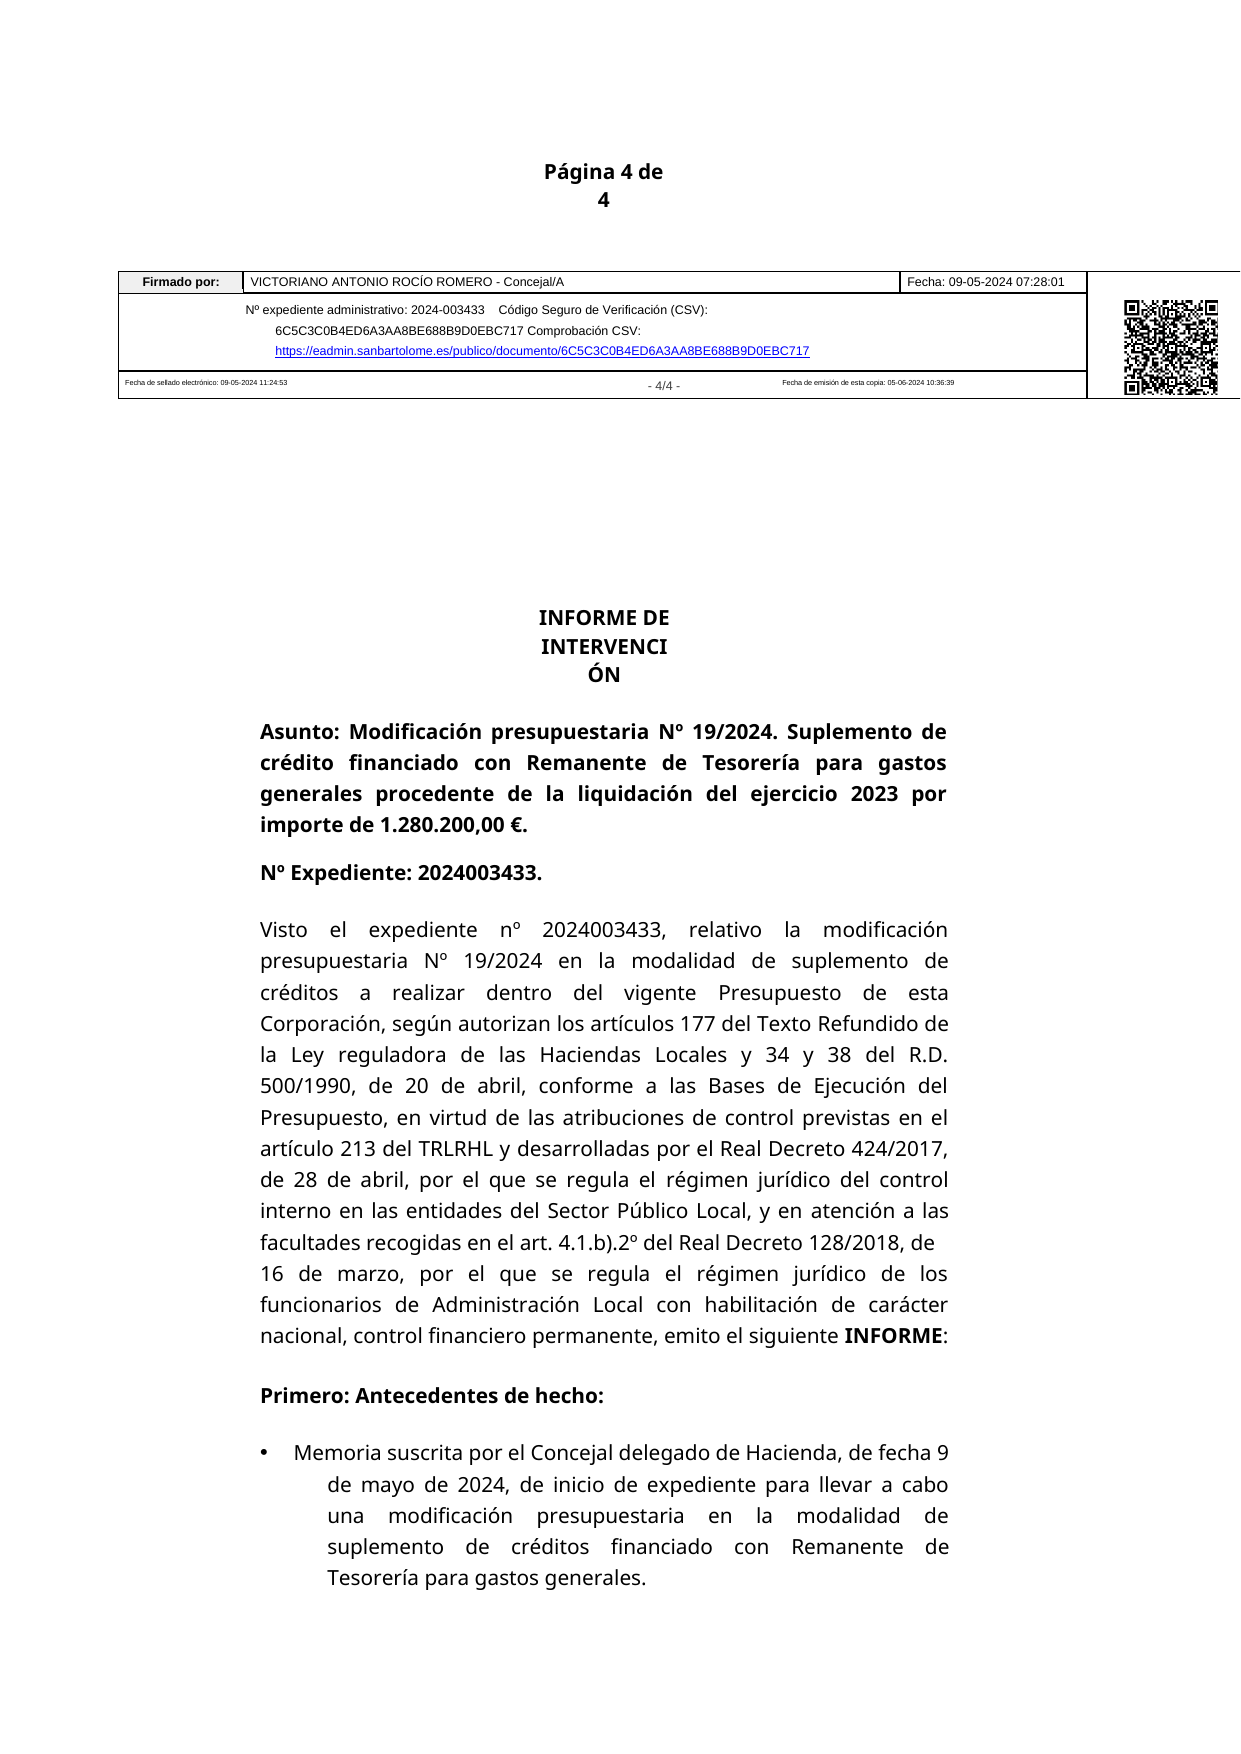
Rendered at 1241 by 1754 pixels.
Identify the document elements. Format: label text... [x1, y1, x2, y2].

text Nº Expediente: 2024003433. [260, 858, 1122, 887]
text 16 de marzo, por el que se regula el régimen jurídico de los funcionarios de Administración Local con habilitación de carácter nacional, control financiero permanente, emito el siguiente INFORME: [260, 1259, 949, 1350]
list Memoria suscrita por el Concejal delegado de Hacienda, de fecha 9 de mayo de 2024, de inicio de expediente para llevar a cabo una modificación presupuestaria en la modalidad de suplemento de créditos financiado con Remanente de Tesorería para gastos generales. [260, 1438, 949, 1592]
table_header VICTORIANO ANTONIO ROCÍO ROMERO - Concejal/A [244, 272, 899, 292]
table_header Fecha: 09-05-2024 07:28:01 [901, 272, 1086, 292]
table_header Firmado por: [119, 272, 242, 289]
text Asunto: Modificación presupuestaria Nº 19/2024. Suplemento de crédito financiado con Remanente de Tesorería para gastos generales procedente de la liquidación del ejercicio 2023 por importe de 1.280.200,00 €. [260, 717, 947, 839]
table_cell Fecha de sellado electrónico: 09-05-2024 11:24:53 - 4/4 - Fecha de emisión de esta copia: 05-06-2024 10:36:39 [119, 372, 1086, 398]
text Visto el expediente nº 2024003433, relativo la modificación presupuestaria Nº 19/2024 en la modalidad de suplemento de créditos a realizar dentro del vigente Presupuesto de esta Corporación, según autorizan los artículos 177 del Texto Refundido de la Ley reguladora de las Haciendas Locales y 34 y 38 del R.D. 500/1990, de 20 de abril, conforme a las Bases de Ejecución del Presupuesto, en virtud de las atribuciones de control previstas en el artículo 213 del TRLRHL y desarrolladas por el Real Decreto 424/2017, de 28 de abril, por el que se regula el régimen jurídico del control interno en las entidades del Sector Público Local, y en atención a las facultades recogidas en el art. 4.1.b).2º del Real Decreto 128/2018, de [260, 915, 949, 1256]
text Primero: Antecedentes de hecho: [260, 1381, 1122, 1409]
table_header [1088, 272, 1240, 398]
table_cell Nº expediente administrativo: 2024-003433 Código Seguro de Verificación (CSV): 6C5C3C0B4ED6A3AA8BE688B9D0EBC717 Comprobación CSV: https://eadmin.sanbartolome.es/publico/documento/6C5C3C0B4ED6A3AA8BE688B9D0EBC717 [119, 294, 1086, 370]
text Página 4 de 4 [536, 157, 671, 214]
text INFORME DE INTERVENCIÓN [537, 603, 671, 689]
